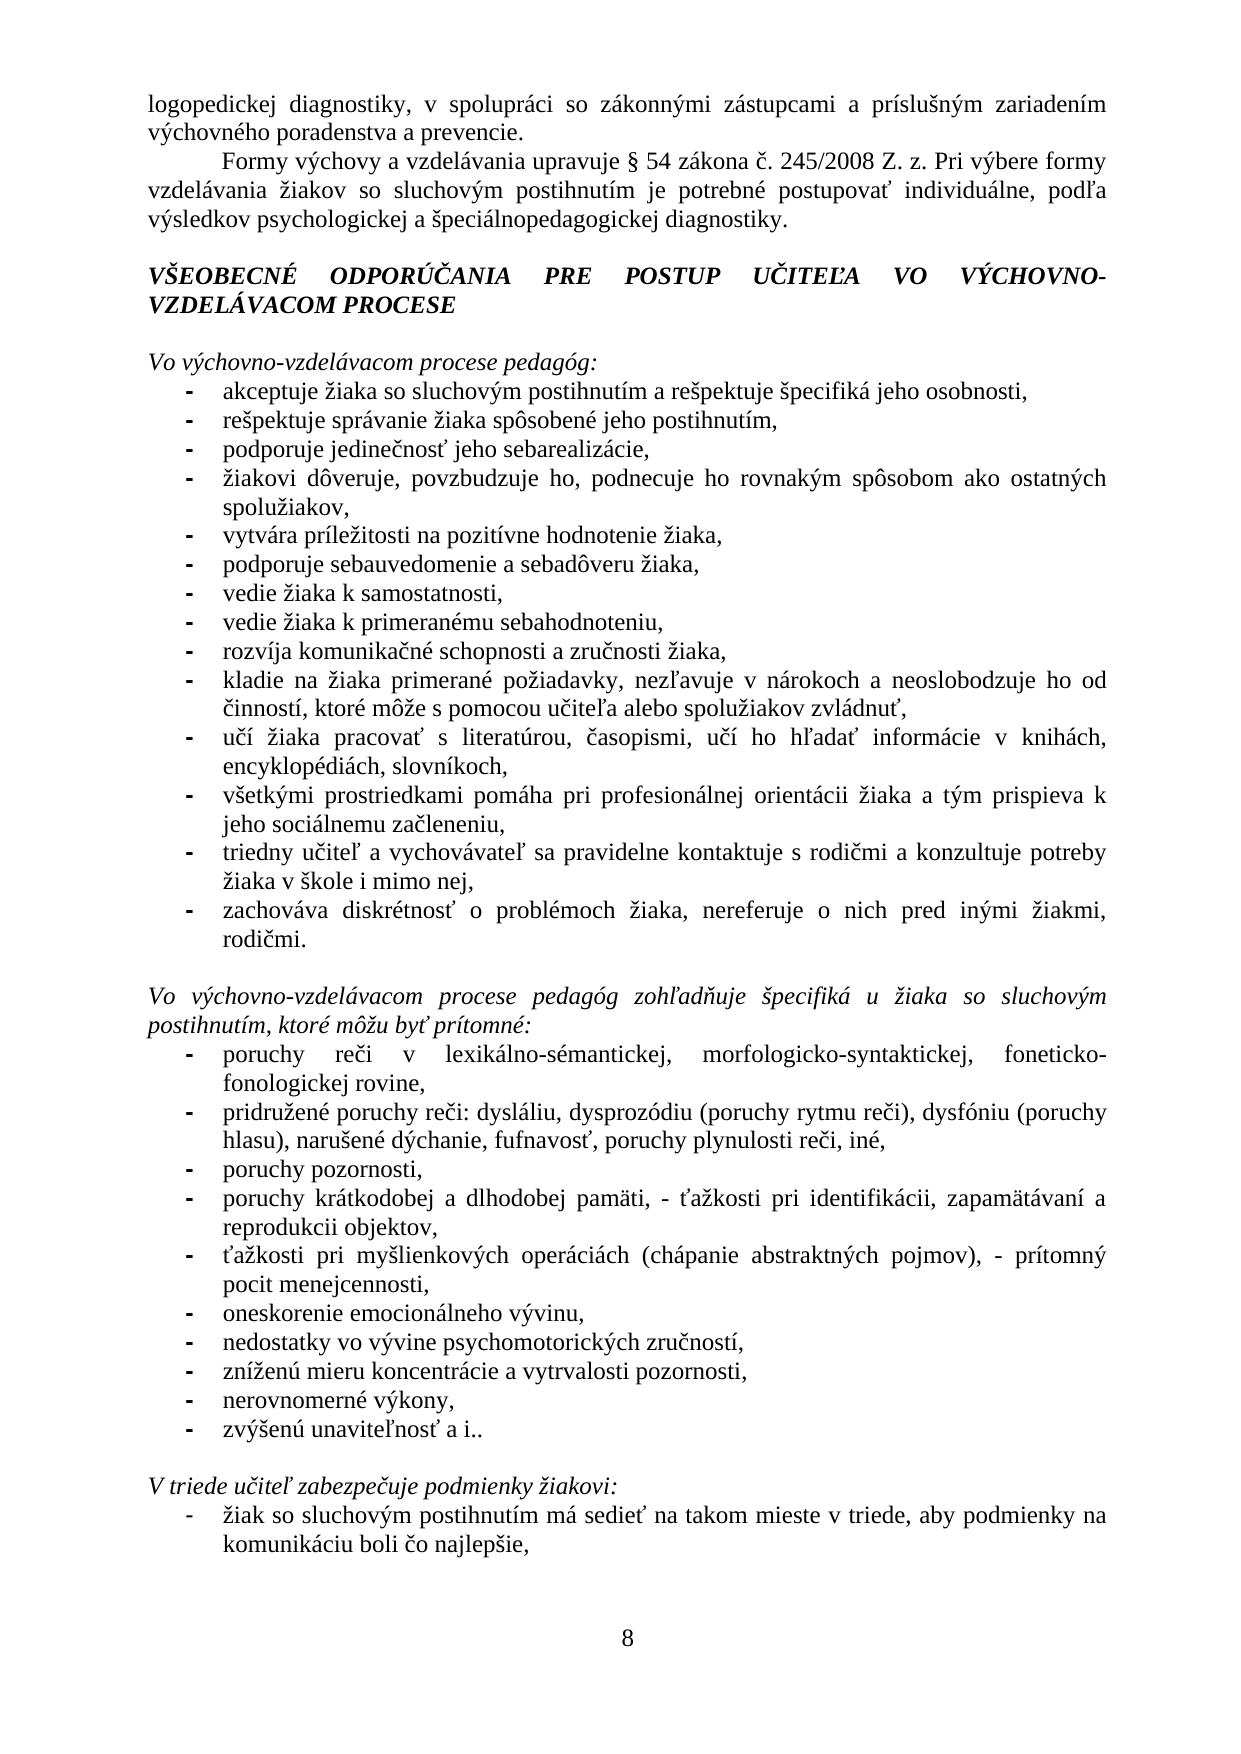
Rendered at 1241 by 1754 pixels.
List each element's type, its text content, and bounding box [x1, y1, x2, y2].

list všetkými prostriedkami pomáha pri profesionálnej orientácii žiaka a tým prispieva k jeho sociálnemu začleneniu, [185, 780, 1107, 837]
list oneskorenie emocionálneho vývinu, [185, 1298, 1107, 1327]
list poruchy krátkodobej a dlhodobej pamäti, - ťažkosti pri identifikácii, zapamätávaní a reprodukcii objektov, [185, 1183, 1107, 1241]
list poruchy reči v lexikálno-sémantickej, morfologicko-syntaktickej, foneticko-fonologickej rovine, [185, 1039, 1107, 1096]
text VŠEOBECNÉ ODPORÚČANIA PRE POSTUP UČITEĽA VO VÝCHOVNO-VZDELÁVACOM PROCESE [148, 261, 1107, 319]
list rozvíja komunikačné schopnosti a zručnosti žiaka, [185, 636, 1107, 664]
list zachováva diskrétnosť o problémoch žiaka, nereferuje o nich pred inými žiakmi, rodičmi. [185, 895, 1107, 953]
text Vo výchovno-vzdelávacom procese pedagóg: [148, 347, 1107, 376]
list vedie žiaka k primeranému sebahodnoteniu, [185, 607, 1107, 636]
list zvýšenú unaviteľnosť a i.. [185, 1413, 1107, 1442]
list podporuje jedinečnosť jeho sebarealizácie, [185, 434, 1107, 463]
list akceptuje žiaka so sluchovým postihnutím a rešpektuje špecifiká jeho osobnosti, [185, 376, 1107, 405]
list pridružené poruchy reči: dysláliu, dysprozódiu (poruchy rytmu reči), dysfóniu (poruchy hlasu), narušené dýchanie, fufnavosť, poruchy plynulosti reči, iné, [185, 1096, 1107, 1154]
text Vo výchovno-vzdelávacom procese pedagóg zohľadňuje špecifiká u žiaka so sluchovým postihnutím, ktoré môžu byť prítomné: [148, 981, 1107, 1039]
list nedostatky vo vývine psychomotorických zručností, [185, 1327, 1107, 1356]
list učí žiaka pracovať s literatúrou, časopismi, učí ho hľadať informácie v knihách, encyklopédiách, slovníkoch, [185, 722, 1107, 780]
list rešpektuje správanie žiaka spôsobené jeho postihnutím, [185, 405, 1107, 434]
list nerovnomerné výkony, [185, 1385, 1107, 1413]
list žiak so sluchovým postihnutím má sedieť na takom mieste v triede, aby podmienky na komunikáciu boli čo najlepšie, [185, 1500, 1107, 1557]
list kladie na žiaka primerané požiadavky, nezľavuje v nárokoch a neoslobodzuje ho od činností, ktoré môže s pomocou učiteľa alebo spolužiakov zvládnuť, [185, 664, 1107, 722]
list ťažkosti pri myšlienkových operáciách (chápanie abstraktných pojmov), - prítomný pocit menejcennosti, [185, 1241, 1107, 1298]
text Formy výchovy a vzdelávania upravuje § 54 zákona č. 245/2008 Z. z. Pri výbere formy vzdelávania žiakov so sluchovým postihnutím je potrebné postupovať individuálne, podľa výsledkov psychologickej a špeciálnopedagogickej diagnostiky. [148, 146, 1107, 232]
list zníženú mieru koncentrácie a vytrvalosti pozornosti, [185, 1356, 1107, 1385]
list poruchy pozornosti, [185, 1154, 1107, 1183]
text logopedickej diagnostiky, v spolupráci so zákonnými zástupcami a príslušným zariadením výchovného poradenstva a prevencie. [148, 89, 1107, 146]
list podporuje sebauvedomenie a sebadôveru žiaka, [185, 549, 1107, 578]
text V triede učiteľ zabezpečuje podmienky žiakovi: [148, 1471, 1107, 1500]
list vytvára príležitosti na pozitívne hodnotenie žiaka, [185, 520, 1107, 549]
list vedie žiaka k samostatnosti, [185, 578, 1107, 607]
list žiakovi dôveruje, povzbudzuje ho, podnecuje ho rovnakým spôsobom ako ostatných spolužiakov, [185, 463, 1107, 520]
list triedny učiteľ a vychovávateľ sa pravidelne kontaktuje s rodičmi a konzultuje potreby žiaka v škole i mimo nej, [185, 837, 1107, 895]
